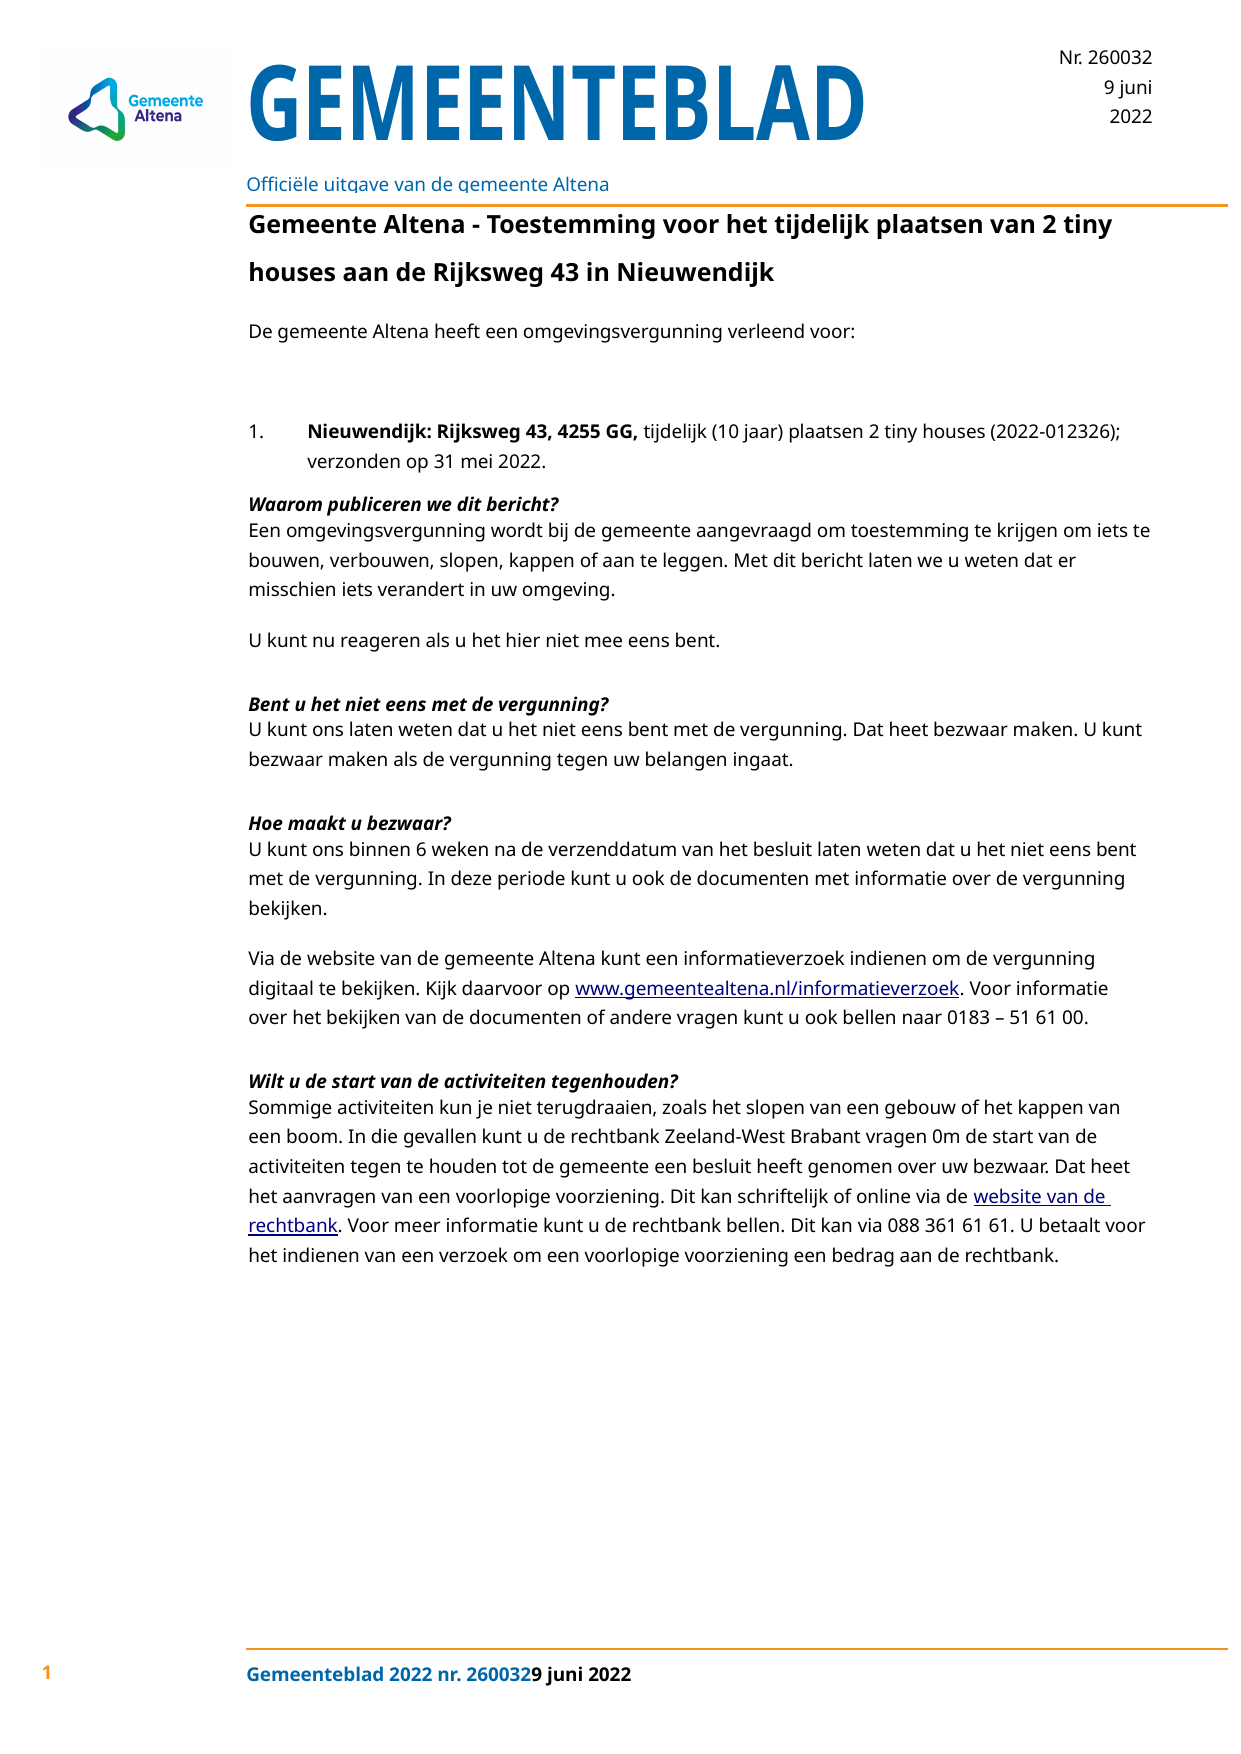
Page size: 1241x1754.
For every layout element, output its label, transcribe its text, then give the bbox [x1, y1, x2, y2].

picture [41, 47, 231, 172]
text Waarom publiceren we dit bericht? [248, 491, 1152, 517]
text De gemeente Altena heeft een omgevingsvergunning verleend voor: [248, 318, 1152, 344]
text U kunt ons binnen 6 weken na de verzenddatum van het besluit laten weten dat u het niet eens bent met de vergunning. In deze periode kunt u ook de documenten met informatie over de vergunning bekijken. [248, 836, 1152, 921]
text Hoe maakt u bezwaar? [248, 810, 1152, 836]
text U kunt ons laten weten dat u het niet eens bent met de vergunning. Dat heet bezwaar maken. U kunt bezwaar maken als de vergunning tegen uw belangen ingaat. [248, 716, 1152, 772]
text Bent u het niet eens met de vergunning? [248, 691, 1152, 716]
text Wilt u de start van de activiteiten tegenhouden? [248, 1068, 1152, 1094]
text U kunt nu reageren als u het hier niet mee eens bent. [248, 627, 1152, 652]
text Gemeente Altena - Toestemming voor het tijdelijk plaatsen van 2 tiny houses aan de Rijksweg 43 in Nieuwendijk [248, 207, 1152, 288]
text Sommige activiteiten kun je niet terugdraaien, zoals het slopen van een gebouw of het kappen van een boom. In die gevallen kunt u de rechtbank Zeeland-West Brabant vragen 0m de start van de activiteiten tegen te houden tot de gemeente een besluit heeft genomen over uw bezwaar. Dat heet het aanvragen van een voorlopige voorziening. Dit kan schriftelijk of online via de website van de rechtbank. Voor meer informatie kunt u de rechtbank bellen. Dit kan via 088 361 61 61. U betaalt voor het indienen van een verzoek om een voorlopige voorziening een bedrag aan de rechtbank. [248, 1094, 1152, 1268]
text Via de website van de gemeente Altena kunt een informatieverzoek indienen om de vergunning digitaal te bekijken. Kijk daarvoor op www.gemeentealtena.nl/informatieverzoek. Voor informatie over het bekijken van de documenten of andere vragen kunt u ook bellen naar 0183 – 51 61 00. [248, 945, 1152, 1030]
text Een omgevingsvergunning wordt bij de gemeente aangevraagd om toestemming te krijgen om iets te bouwen, verbouwen, slopen, kappen of aan te leggen. Met dit bericht laten we u weten dat er misschien iets verandert in uw omgeving. [248, 517, 1152, 602]
list Nieuwendijk: Rijksweg 43, 4255 GG, tijdelijk (10 jaar) plaatsen 2 tiny houses (2022-012326); verzonden op 31 mei 2022. [248, 419, 1152, 474]
